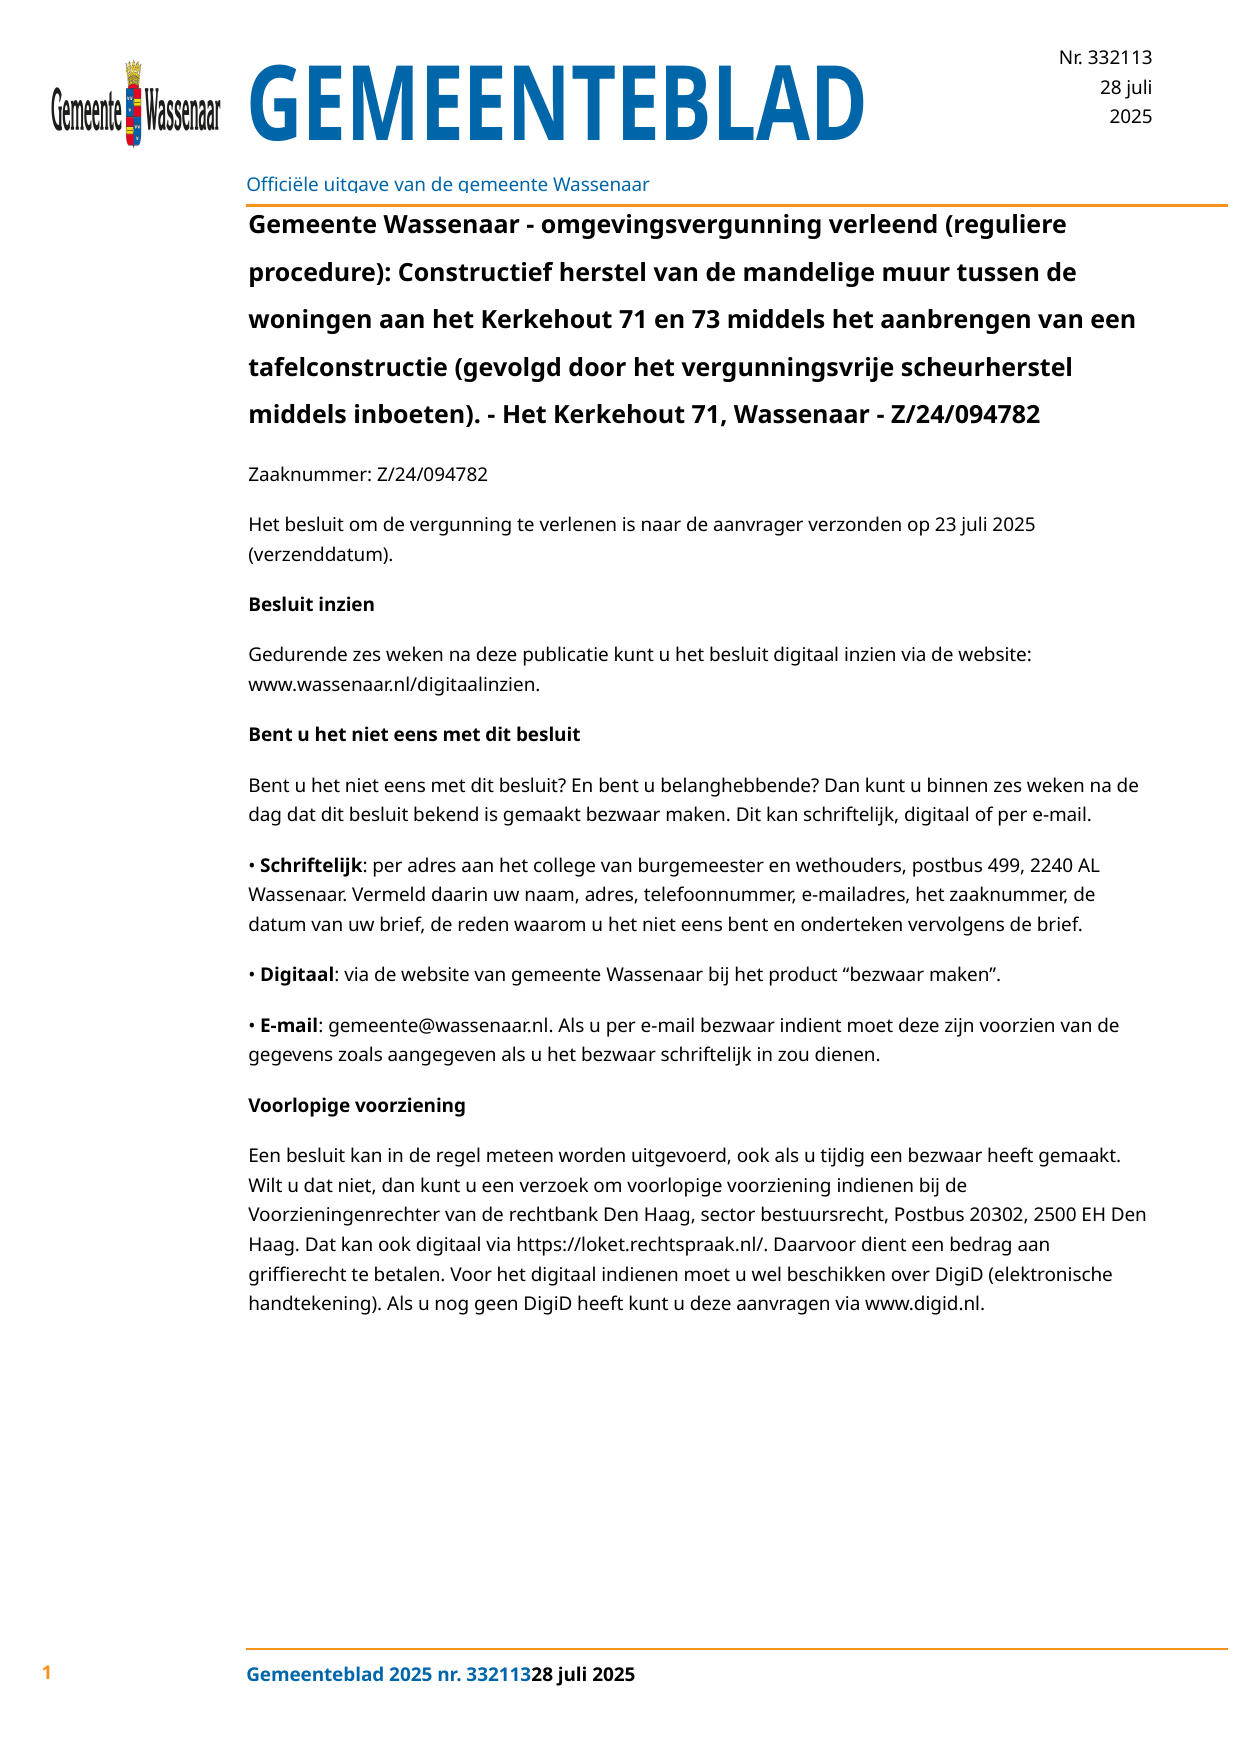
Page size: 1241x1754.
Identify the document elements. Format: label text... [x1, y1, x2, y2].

text Een besluit kan in de regel meteen worden uitgevoerd, ook als u tijdig een bezwaar heeft gemaakt. Wilt u dat niet, dan kunt u een verzoek om voorlopige voorziening indienen bij de Voorzieningenrechter van de rechtbank Den Haag, sector bestuursrecht, Postbus 20302, 2500 EH Den Haag. Dat kan ook digitaal via https://loket.rechtspraak.nl/. Daarvoor dient een bedrag aan griffierecht te betalen. Voor het digitaal indienen moet u wel beschikken over DigiD (elektronische handtekening). Als u nog geen DigiD heeft kunt u deze aanvragen via www.digid.nl. [248, 1142, 1152, 1316]
text Voorlopige voorziening [248, 1092, 1152, 1118]
text Bent u het niet eens met dit besluit [248, 722, 1152, 747]
text Gedurende zes weken na deze publicatie kunt u het besluit digitaal inzien via de website: www.wassenaar.nl/digitaalinzien. [248, 642, 1152, 697]
text Gemeente Wassenaar - omgevingsvergunning verleend (reguliere procedure): Constructief herstel van de mandelige muur tussen de woningen aan het Kerkehout 71 en 73 middels het aanbrengen van een tafelconstructie (gevolgd door het vergunningsvrije scheurherstel middels inboeten). - Het Kerkehout 71, Wassenaar - Z/24/094782 [248, 207, 1152, 431]
picture [41, 47, 231, 172]
text Zaaknummer: Z/24/094782 [248, 461, 1152, 486]
text • Digitaal: via de website van gemeente Wassenaar bij het product “bezwaar maken”. [248, 962, 1152, 987]
text • Schriftelijk: per adres aan het college van burgemeester en wethouders, postbus 499, 2240 AL Wassenaar. Vermeld daarin uw naam, adres, telefoonnummer, e-mailadres, het zaaknummer, de datum van uw brief, de reden waarom u het niet eens bent en onderteken vervolgens de brief. [248, 852, 1152, 937]
text Het besluit om de vergunning te verlenen is naar de aanvrager verzonden op 23 juli 2025 (verzenddatum). [248, 511, 1152, 566]
text • E-mail: gemeente@wassenaar.nl. Als u per e-mail bezwaar indient moet deze zijn voorzien van de gegevens zoals aangegeven als u het bezwaar schriftelijk in zou dienen. [248, 1012, 1152, 1067]
text Besluit inzien [248, 591, 1152, 617]
text Bent u het niet eens met dit besluit? En bent u belanghebbende? Dan kunt u binnen zes weken na de dag dat dit besluit bekend is gemaakt bezwaar maken. Dit kan schriftelijk, digitaal of per e-mail. [248, 772, 1152, 827]
